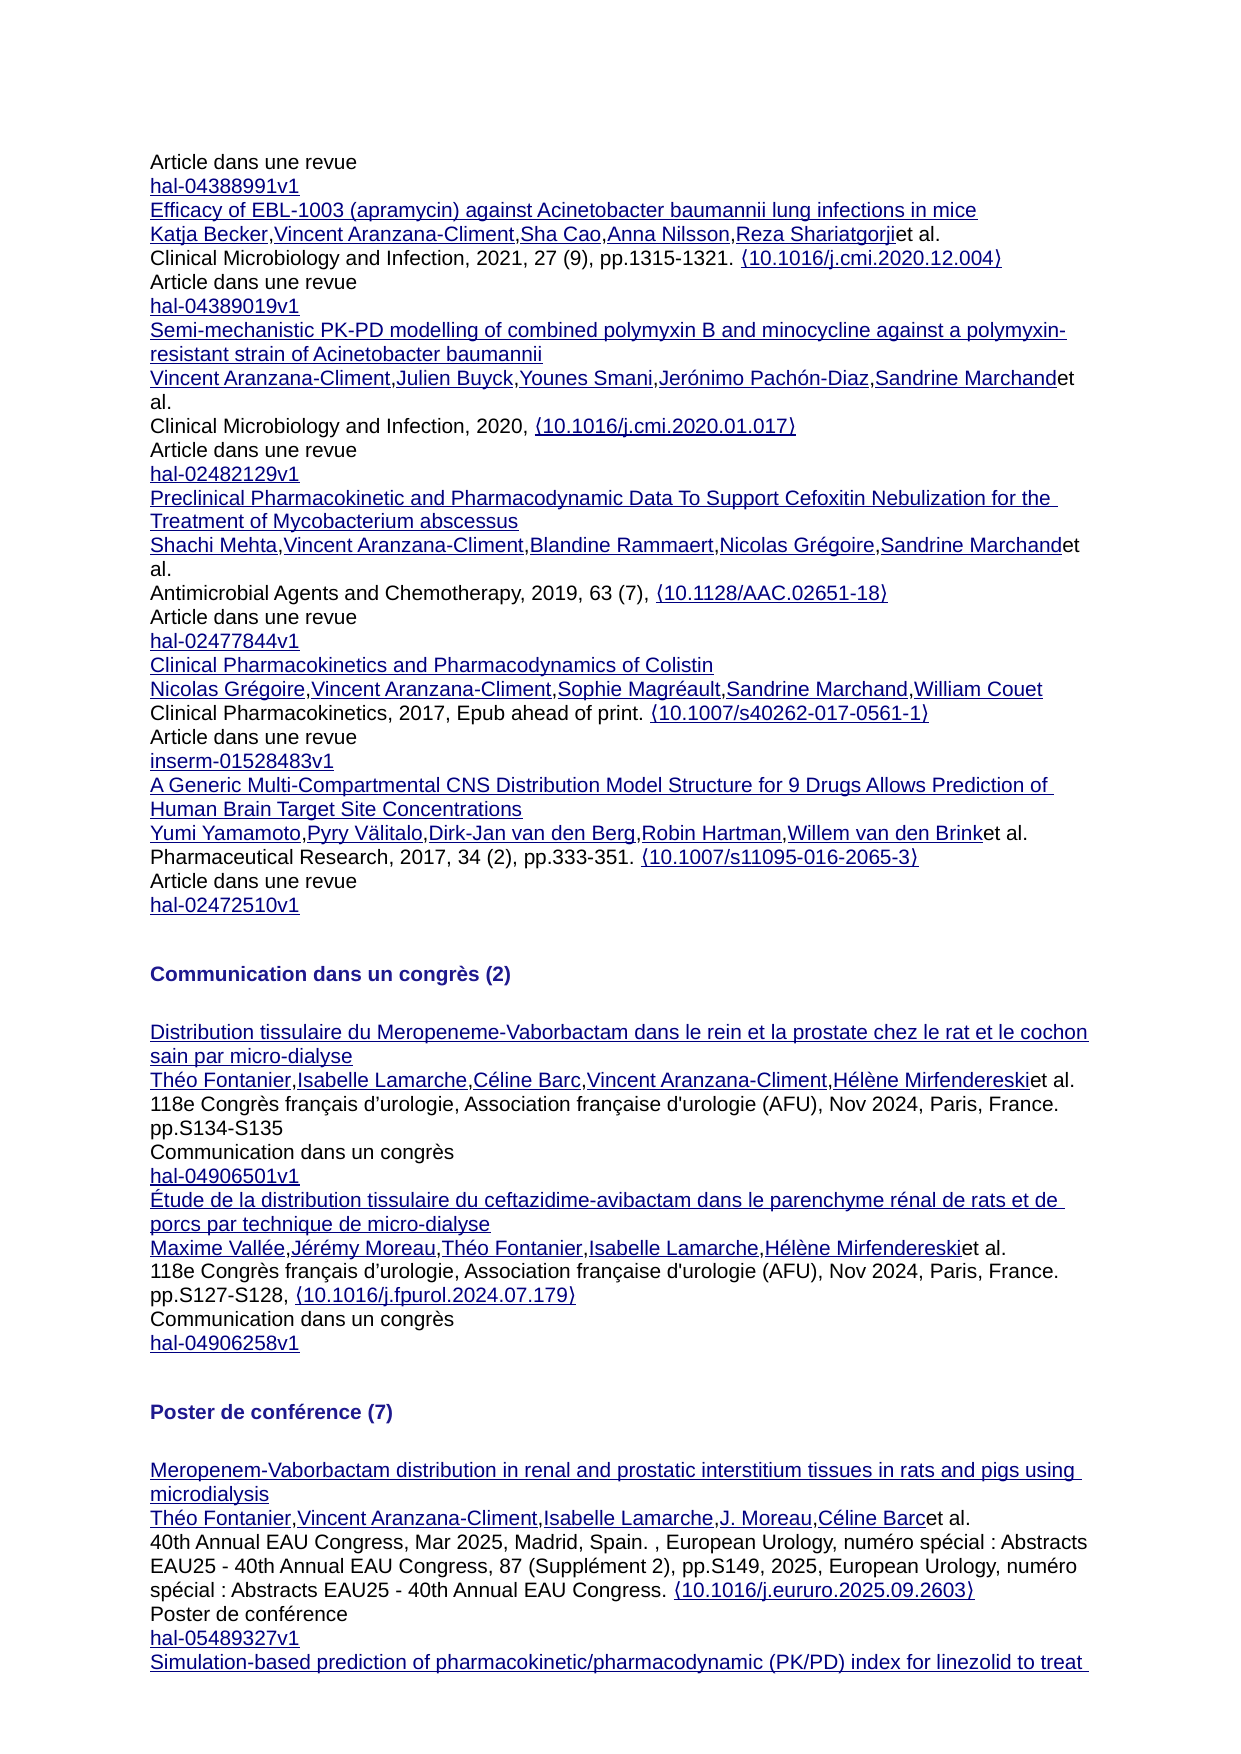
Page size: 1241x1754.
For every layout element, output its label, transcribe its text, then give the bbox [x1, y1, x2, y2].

table_cell Clinical Pharmacokinetics and Pharmacodynamics of Colistin Nicolas Grégoire,Vincent Aranzana-Climent,Sophie Magréault,Sandrine Marchand,William Couet Clinical Pharmacokinetics, 2017, Epub ahead of print. ⟨10.1007/s40262-017-0561-1⟩ Article dans une revue inserm-01528483v1 [150, 653, 1090, 773]
table_cell A Generic Multi-Compartmental CNS Distribution Model Structure for 9 Drugs Allows Prediction of Human Brain Target Site Concentrations Yumi Yamamoto,Pyry Välitalo,Dirk-Jan van den Berg,Robin Hartman,Willem van den Brinket al. Pharmaceutical Research, 2017, 34 (2), pp.333-351. ⟨10.1007/s11095-016-2065-3⟩ Article dans une revue hal-02472510v1 [150, 773, 1090, 917]
table_header Meropenem-Vaborbactam distribution in renal and prostatic interstitium tissues in rats and pigs using microdialysis Théo Fontanier,Vincent Aranzana-Climent,Isabelle Lamarche,J. Moreau,Céline Barcet al. 40th Annual EAU Congress, Mar 2025, Madrid, Spain. , European Urology, numéro spécial : Abstracts EAU25 - 40th Annual EAU Congress, 87 (Supplément 2), pp.S149, 2025, European Urology, numéro spécial : Abstracts EAU25 - 40th Annual EAU Congress. ⟨10.1016/j.eururo.2025.09.2603⟩ Poster de conférence hal-05489327v1 [150, 1458, 1090, 1650]
subtitle Communication dans un congrès (2) [150, 961, 1090, 985]
table_cell Efficacy of EBL-1003 (apramycin) against Acinetobacter baumannii lung infections in mice Katja Becker,Vincent Aranzana-Climent,Sha Cao,Anna Nilsson,Reza Shariatgorjiet al. Clinical Microbiology and Infection, 2021, 27 (9), pp.1315-1321. ⟨10.1016/j.cmi.2020.12.004⟩ Article dans une revue hal-04389019v1 [150, 198, 1090, 318]
table_cell Article dans une revue hal-04388991v1 [150, 150, 1090, 198]
table_cell Étude de la distribution tissulaire du ceftazidime-avibactam dans le parenchyme rénal de rats et de porcs par technique de micro-dialyse Maxime Vallée,Jérémy Moreau,Théo Fontanier,Isabelle Lamarche,Hélène Mirfendereskiet al. 118e Congrès français d’urologie, Association française d'urologie (AFU), Nov 2024, Paris, France. pp.S127-S128, ⟨10.1016/j.fpurol.2024.07.179⟩ Communication dans un congrès hal-04906258v1 [150, 1188, 1090, 1355]
table_cell Preclinical Pharmacokinetic and Pharmacodynamic Data To Support Cefoxitin Nebulization for the Treatment of Mycobacterium abscessus Shachi Mehta,Vincent Aranzana-Climent,Blandine Rammaert,Nicolas Grégoire,Sandrine Marchandet al. Antimicrobial Agents and Chemotherapy, 2019, 63 (7), ⟨10.1128/AAC.02651-18⟩ Article dans une revue hal-02477844v1 [150, 485, 1090, 653]
table_cell Semi-mechanistic PK-PD modelling of combined polymyxin B and minocycline against a polymyxin-resistant strain of Acinetobacter baumannii Vincent Aranzana-Climent,Julien Buyck,Younes Smani,Jerónimo Pachón-Diaz,Sandrine Marchandet al. Clinical Microbiology and Infection, 2020, ⟨10.1016/j.cmi.2020.01.017⟩ Article dans une revue hal-02482129v1 [150, 318, 1090, 485]
subtitle Poster de conférence (7) [150, 1400, 1090, 1424]
table_cell Simulation-based prediction of pharmacokinetic/pharmacodynamic (PK/PD) index for linezolid to treat [150, 1650, 1090, 1674]
table_header Distribution tissulaire du Meropeneme-Vaborbactam dans le rein et la prostate chez le rat et le cochon sain par micro-dialyse Théo Fontanier,Isabelle Lamarche,Céline Barc,Vincent Aranzana-Climent,Hélène Mirfendereskiet al. 118e Congrès français d’urologie, Association française d'urologie (AFU), Nov 2024, Paris, France. pp.S134-S135 Communication dans un congrès hal-04906501v1 [150, 1020, 1090, 1187]
